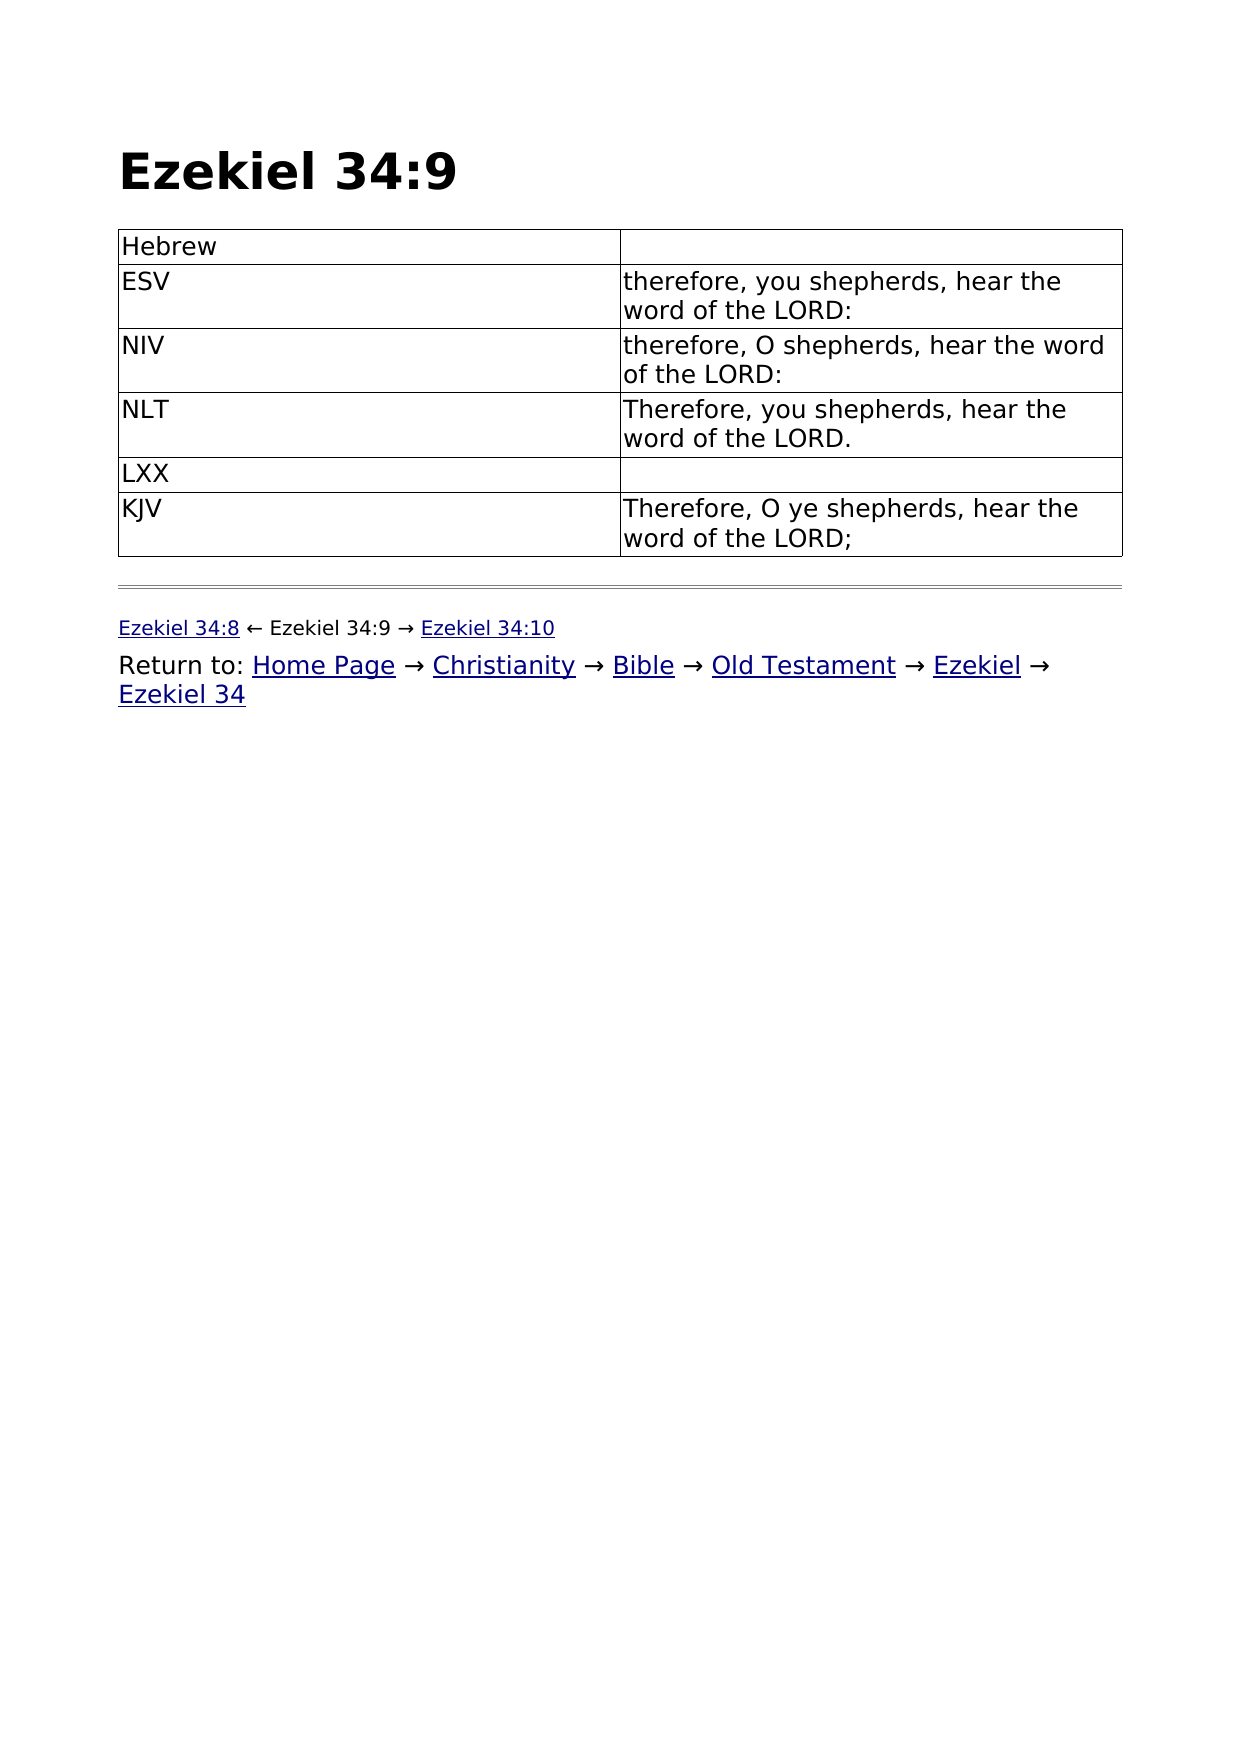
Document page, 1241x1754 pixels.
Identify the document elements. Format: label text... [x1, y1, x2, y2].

table_cell Therefore, you shepherds, hear the word of the LORD. [621, 393, 1122, 457]
table_cell LXX [119, 458, 620, 492]
table_cell ESV [119, 265, 620, 328]
table_cell NLT [119, 393, 620, 457]
table_cell KJV [119, 493, 620, 556]
table_cell therefore, you shepherds, hear the word of the LORD: [621, 265, 1122, 328]
table_cell [621, 458, 1122, 492]
text Return to: Home Page → Christianity → Bible → Old Testament → Ezekiel → Ezekiel 34 [118, 651, 1122, 709]
table_cell Therefore, O ye shepherds, hear the word of the LORD; [621, 493, 1122, 556]
table_header Hebrew [119, 230, 620, 264]
table_cell NIV [119, 329, 620, 392]
table_cell therefore, O shepherds, hear the word of the LORD: [621, 329, 1122, 392]
subtitle Ezekiel 34:9 [118, 143, 1122, 201]
text Ezekiel 34:8 ← Ezekiel 34:9 → Ezekiel 34:10 [118, 617, 1122, 651]
table_header [621, 230, 1122, 264]
